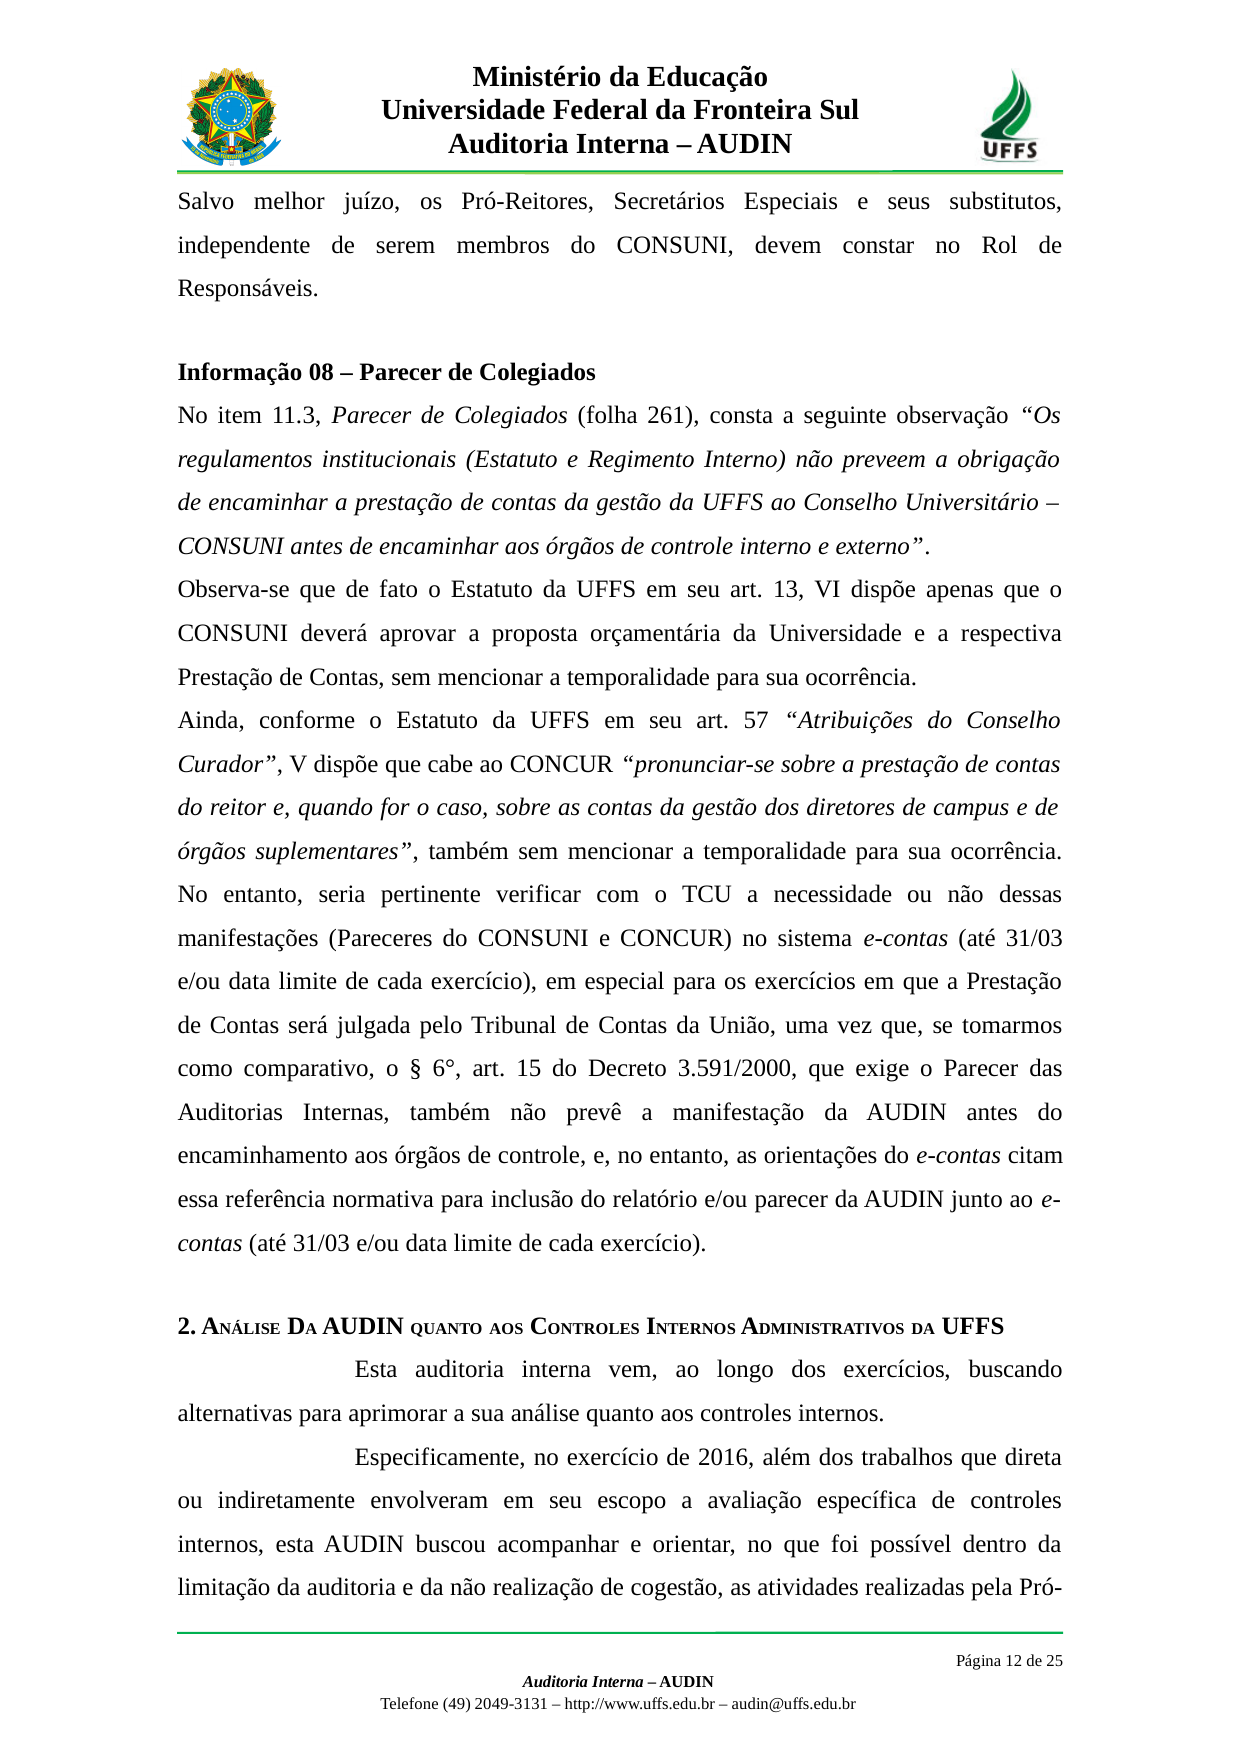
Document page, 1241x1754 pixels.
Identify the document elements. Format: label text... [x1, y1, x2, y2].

text Salvo melhor juízo, os Pró-Reitores, Secretários Especiais e seus substitutos, independente de serem membros do CONSUNI, devem constar no Rol de Responsáveis. [177, 186, 1063, 302]
picture [966, 68, 1054, 166]
picture [181, 68, 282, 166]
text Ainda, conforme o Estatuto da UFFS em seu art. 57 “Atribuições do Conselho Curador”, V dispõe que cabe ao CONCUR “pronunciar-se sobre a prestação de contas do reitor e, quando for o caso, sobre as contas da gestão dos diretores de campus e de órgãos suplementares”, também sem mencionar a temporalidade para sua ocorrência. No entanto, seria pertinente verificar com o TCU a necessidade ou não dessas manifestações (Pareceres do CONSUNI e CONCUR) no sistema e-contas (até 31/03 e/ou data limite de cada exercício), em especial para os exercícios em que a Prestação de Contas será julgada pelo Tribunal de Contas da União, uma vez que, se tomarmos como comparativo, o § 6°, art. 15 do Decreto 3.591/2000, que exige o Parecer das Auditorias Internas, também não prevê a manifestação da AUDIN antes do encaminhamento aos órgãos de controle, e, no entanto, as orientações do e-contas citam essa referência normativa para inclusão do relatório e/ou parecer da AUDIN junto ao e-contas (até 31/03 e/ou data limite de cada exercício). [177, 705, 1063, 1257]
text Informação 08 – Parecer de Colegiados [177, 357, 1063, 386]
text Especificamente, no exercício de 2016, além dos trabalhos que direta ou indiretamente envolveram em seu escopo a avaliação específica de controles internos, esta AUDIN buscou acompanhar e orientar, no que foi possível dentro da limitação da auditoria e da não realização de cogestão, as atividades realizadas pela Pró- [177, 1441, 1063, 1601]
text Esta auditoria interna vem, ao longo dos exercícios, buscando alternativas para aprimorar a sua análise quanto aos controles internos. [177, 1354, 1063, 1427]
text No item 11.3, Parecer de Colegiados (folha 261), consta a seguinte observação “Os regulamentos institucionais (Estatuto e Regimento Interno) não preveem a obrigação de encaminhar a prestação de contas da gestão da UFFS ao Conselho Universitário – CONSUNI antes de encaminhar aos órgãos de controle interno e externo”. [177, 400, 1063, 560]
text Observa-se que de fato o Estatuto da UFFS em seu art. 13, VI dispõe apenas que o CONSUNI deverá aprovar a proposta orçamentária da Universidade e a respectiva Prestação de Contas, sem mencionar a temporalidade para sua ocorrência. [177, 574, 1063, 691]
text 2. Análise Da AUDIN quanto aos Controles Internos Administrativos da UFFS [177, 1311, 1063, 1340]
